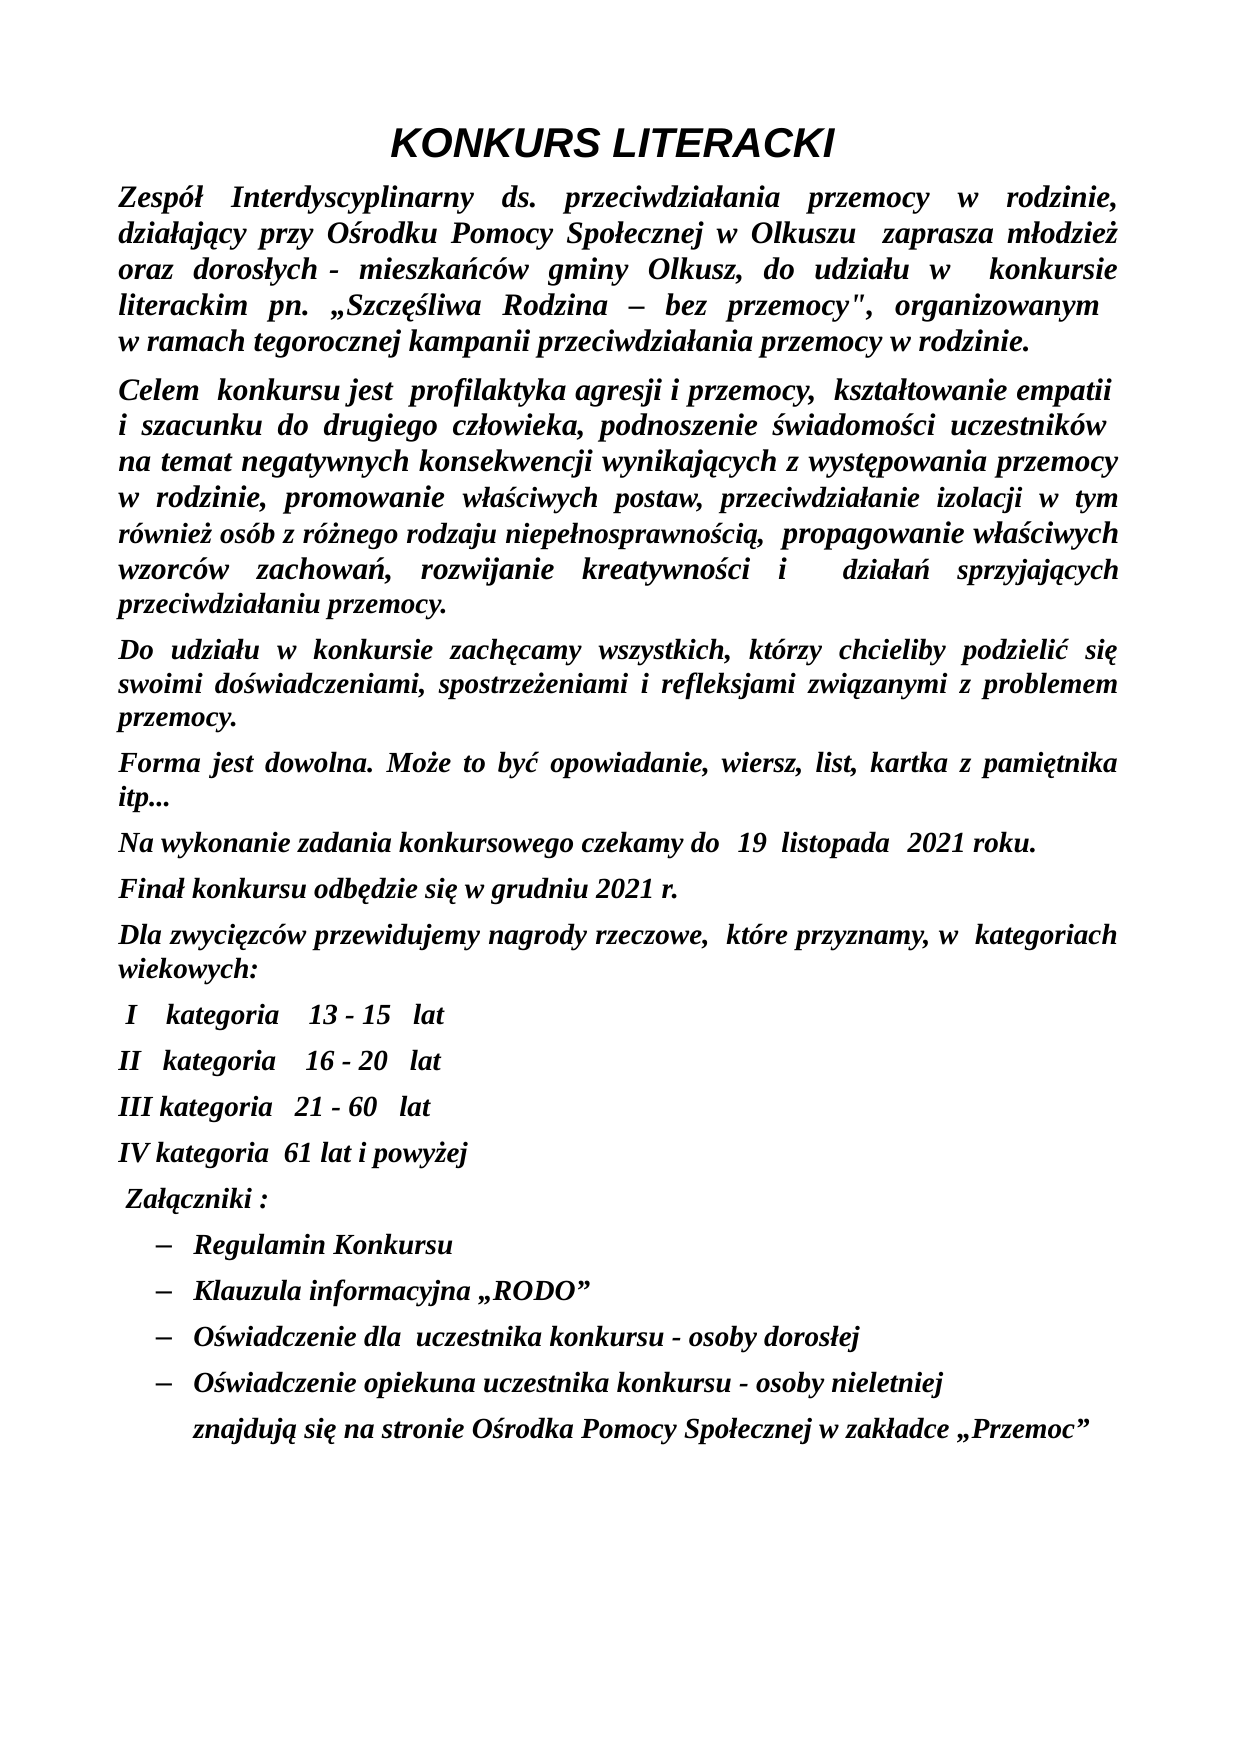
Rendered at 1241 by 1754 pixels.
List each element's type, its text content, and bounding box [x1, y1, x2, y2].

text I kategoria 13 - 15 lat [118, 997, 1122, 1030]
list Regulamin Konkursu [156, 1227, 1122, 1261]
text III kategoria 21 - 60 lat [118, 1089, 1122, 1122]
text Forma jest dowolna. Może to być opowiadanie, wiersz, list, kartka z pamiętnika itp... [118, 746, 1122, 813]
text Na wykonanie zadania konkursowego czekamy do 19 listopada 2021 roku. [118, 825, 1122, 859]
list znajdują się na stronie Ośrodka Pomocy Społecznej w zakładce „Przemoc” [156, 1412, 1122, 1445]
text Załączniki : [118, 1181, 1122, 1214]
text IV kategoria 61 lat i powyżej [118, 1135, 1122, 1168]
text Celem konkursu jest profilaktyka agresji i przemocy, kształtowanie empatii i szacunku do drugiego człowieka, podnoszenie świadomości uczestników na temat negatywnych konsekwencji wynikających z występowania przemocy w rodzinie, promowanie właściwych postaw, przeciwdziałanie izolacji w tym również osób z różnego rodzaju niepełnosprawnością, propagowanie właściwych wzorców zachowań, rozwijanie kreatywności i działań sprzyjających przeciwdziałaniu przemocy. [118, 371, 1122, 620]
text II kategoria 16 - 20 lat [118, 1043, 1122, 1076]
list Oświadczenie opiekuna uczestnika konkursu - osoby nieletniej [156, 1365, 1122, 1399]
text Dla zwycięzców przewidujemy nagrody rzeczowe, które przyznamy, w kategoriach wiekowych: [118, 917, 1122, 984]
text Finał konkursu odbędzie się w grudniu 2021 r. [118, 871, 1122, 905]
list Oświadczenie dla uczestnika konkursu - osoby dorosłej [156, 1319, 1122, 1353]
text KONKURS LITERACKI [118, 118, 1122, 166]
text Do udziału w konkursie zachęcamy wszystkich, którzy chcieliby podzielić się swoimi doświadczeniami, spostrzeżeniami i refleksjami związanymi z problemem przemocy. [118, 632, 1122, 733]
list Klauzula informacyjna „RODO” [156, 1273, 1122, 1307]
text Zespół Interdyscyplinarny ds. przeciwdziałania przemocy w rodzinie, działający przy Ośrodku Pomocy Społecznej w Olkuszu zaprasza młodzież oraz dorosłych - mieszkańców gminy Olkusz, do udziału w konkursie literackim pn. „Szczęśliwa Rodzina – bez przemocy", organizowanym w ramach tegorocznej kampanii przeciwdziałania przemocy w rodzinie. [118, 178, 1122, 358]
